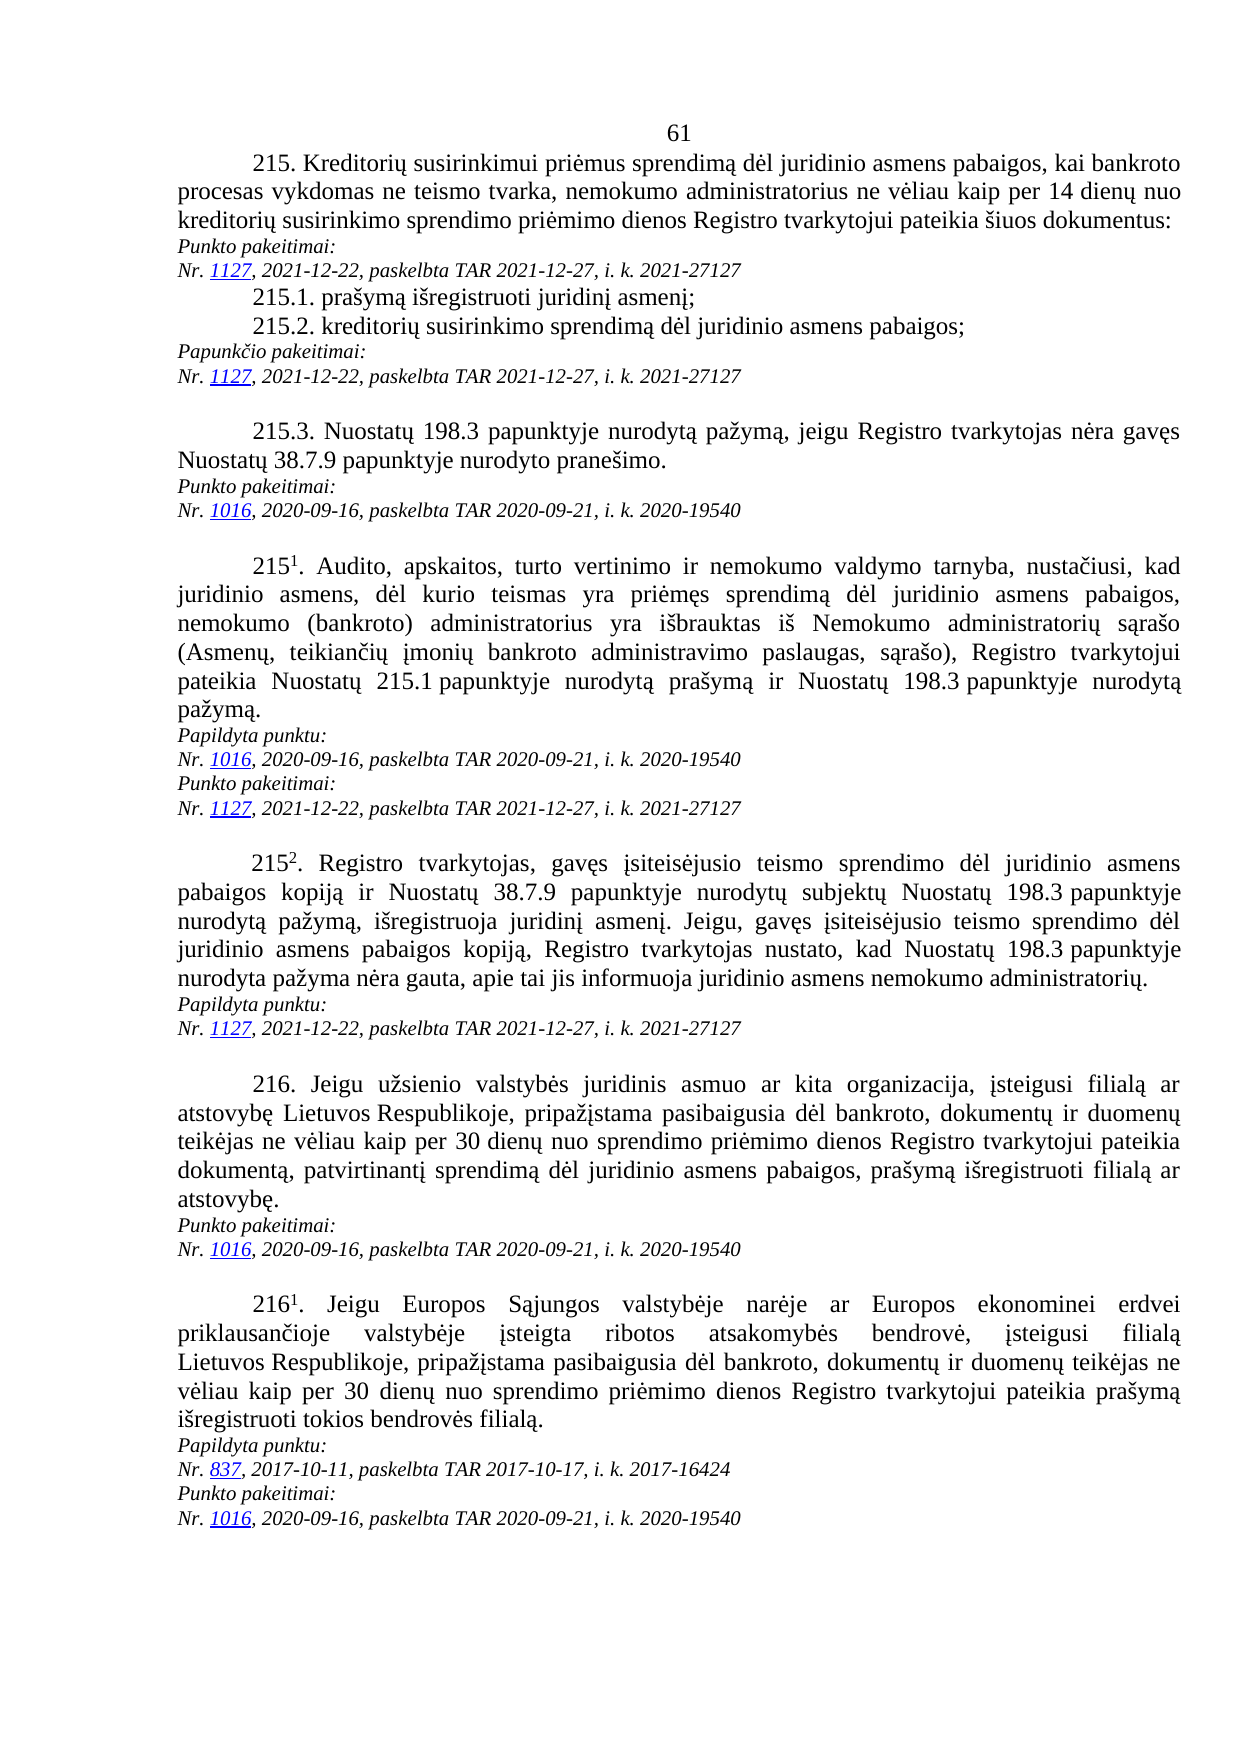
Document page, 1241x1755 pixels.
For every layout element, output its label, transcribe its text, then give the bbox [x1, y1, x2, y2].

text Nr. 1127, 2021-12-22, paskelbta TAR 2021-12-27, i. k. 2021-27127 [177, 1016, 1181, 1040]
text Papunkčio pakeitimai: [177, 339, 1181, 363]
text Nr. 1127, 2021-12-22, paskelbta TAR 2021-12-27, i. k. 2021-27127 [177, 258, 1181, 282]
text Nr. 837, 2017-10-11, paskelbta TAR 2017-10-17, i. k. 2017-16424 [177, 1457, 1181, 1481]
text Punkto pakeitimai: [177, 1481, 1181, 1505]
text 215. Kreditorių susirinkimui priėmus sprendimą dėl juridinio asmens pabaigos, kai bankroto procesas vykdomas ne teismo tvarka, nemokumo administratorius ne vėliau kaip per 14 dienų nuo kreditorių susirinkimo sprendimo priėmimo dienos Registro tvarkytojui pateikia šiuos dokumentus: [177, 148, 1181, 234]
text 2152. Registro tvarkytojas, gavęs įsiteisėjusio teismo sprendimo dėl juridinio asmens pabaigos kopiją ir Nuostatų 38.7.9 papunktyje nurodytų subjektų Nuostatų 198.3 papunktyje nurodytą pažymą, išregistruoja juridinį asmenį. Jeigu, gavęs įsiteisėjusio teismo sprendimo dėl juridinio asmens pabaigos kopiją, Registro tvarkytojas nustato, kad Nuostatų 198.3 papunktyje nurodyta pažyma nėra gauta, apie tai jis informuoja juridinio asmens nemokumo administratorių. [177, 848, 1181, 992]
text Papildyta punktu: [177, 1433, 1181, 1457]
text Nr. 1016, 2020-09-16, paskelbta TAR 2020-09-21, i. k. 2020-19540 [177, 747, 1181, 771]
text Nr. 1127, 2021-12-22, paskelbta TAR 2021-12-27, i. k. 2021-27127 [177, 795, 1181, 819]
text Punkto pakeitimai: [177, 771, 1181, 795]
text 2151. Audito, apskaitos, turto vertinimo ir nemokumo valdymo tarnyba, nustačiusi, kad juridinio asmens, dėl kurio teismas yra priėmęs sprendimą dėl juridinio asmens pabaigos, nemokumo (bankroto) administratorius yra išbrauktas iš Nemokumo administratorių sąrašo (Asmenų, teikiančių įmonių bankroto administravimo paslaugas, sąrašo), Registro tvarkytojui pateikia Nuostatų 215.1 papunktyje nurodytą prašymą ir Nuostatų 198.3 papunktyje nurodytą pažymą. [177, 551, 1181, 723]
text Nr. 1016, 2020-09-16, paskelbta TAR 2020-09-21, i. k. 2020-19540 [177, 1505, 1181, 1529]
text 216. Jeigu užsienio valstybės juridinis asmuo ar kita organizacija, įsteigusi filialą ar atstovybę Lietuvos Respublikoje, pripažįstama pasibaigusia dėl bankroto, dokumentų ir duomenų teikėjas ne vėliau kaip per 30 dienų nuo sprendimo priėmimo dienos Registro tvarkytojui pateikia dokumentą, patvirtinantį sprendimą dėl juridinio asmens pabaigos, prašymą išregistruoti filialą ar atstovybę. [177, 1069, 1181, 1213]
text 2161. Jeigu Europos Sąjungos valstybėje narėje ar Europos ekonominei erdvei priklausančioje valstybėje įsteigta ribotos atsakomybės bendrovė, įsteigusi filialą Lietuvos Respublikoje, pripažįstama pasibaigusia dėl bankroto, dokumentų ir duomenų teikėjas ne vėliau kaip per 30 dienų nuo sprendimo priėmimo dienos Registro tvarkytojui pateikia prašymą išregistruoti tokios bendrovės filialą. [177, 1289, 1181, 1433]
text Nr. 1016, 2020-09-16, paskelbta TAR 2020-09-21, i. k. 2020-19540 [177, 1237, 1181, 1261]
text Nr. 1016, 2020-09-16, paskelbta TAR 2020-09-21, i. k. 2020-19540 [177, 498, 1181, 522]
text 215.2. kreditorių susirinkimo sprendimą dėl juridinio asmens pabaigos; [177, 311, 1181, 339]
text Punkto pakeitimai: [177, 234, 1181, 258]
text Punkto pakeitimai: [177, 474, 1181, 498]
text Punkto pakeitimai: [177, 1213, 1181, 1237]
text Papildyta punktu: [177, 723, 1181, 747]
text Nr. 1127, 2021-12-22, paskelbta TAR 2021-12-27, i. k. 2021-27127 [177, 363, 1181, 388]
text 215.1. prašymą išregistruoti juridinį asmenį; [177, 282, 1181, 311]
text Papildyta punktu: [177, 992, 1181, 1016]
text 215.3. Nuostatų 198.3 papunktyje nurodytą pažymą, jeigu Registro tvarkytojas nėra gavęs Nuostatų 38.7.9 papunktyje nurodyto pranešimo. [177, 416, 1181, 474]
